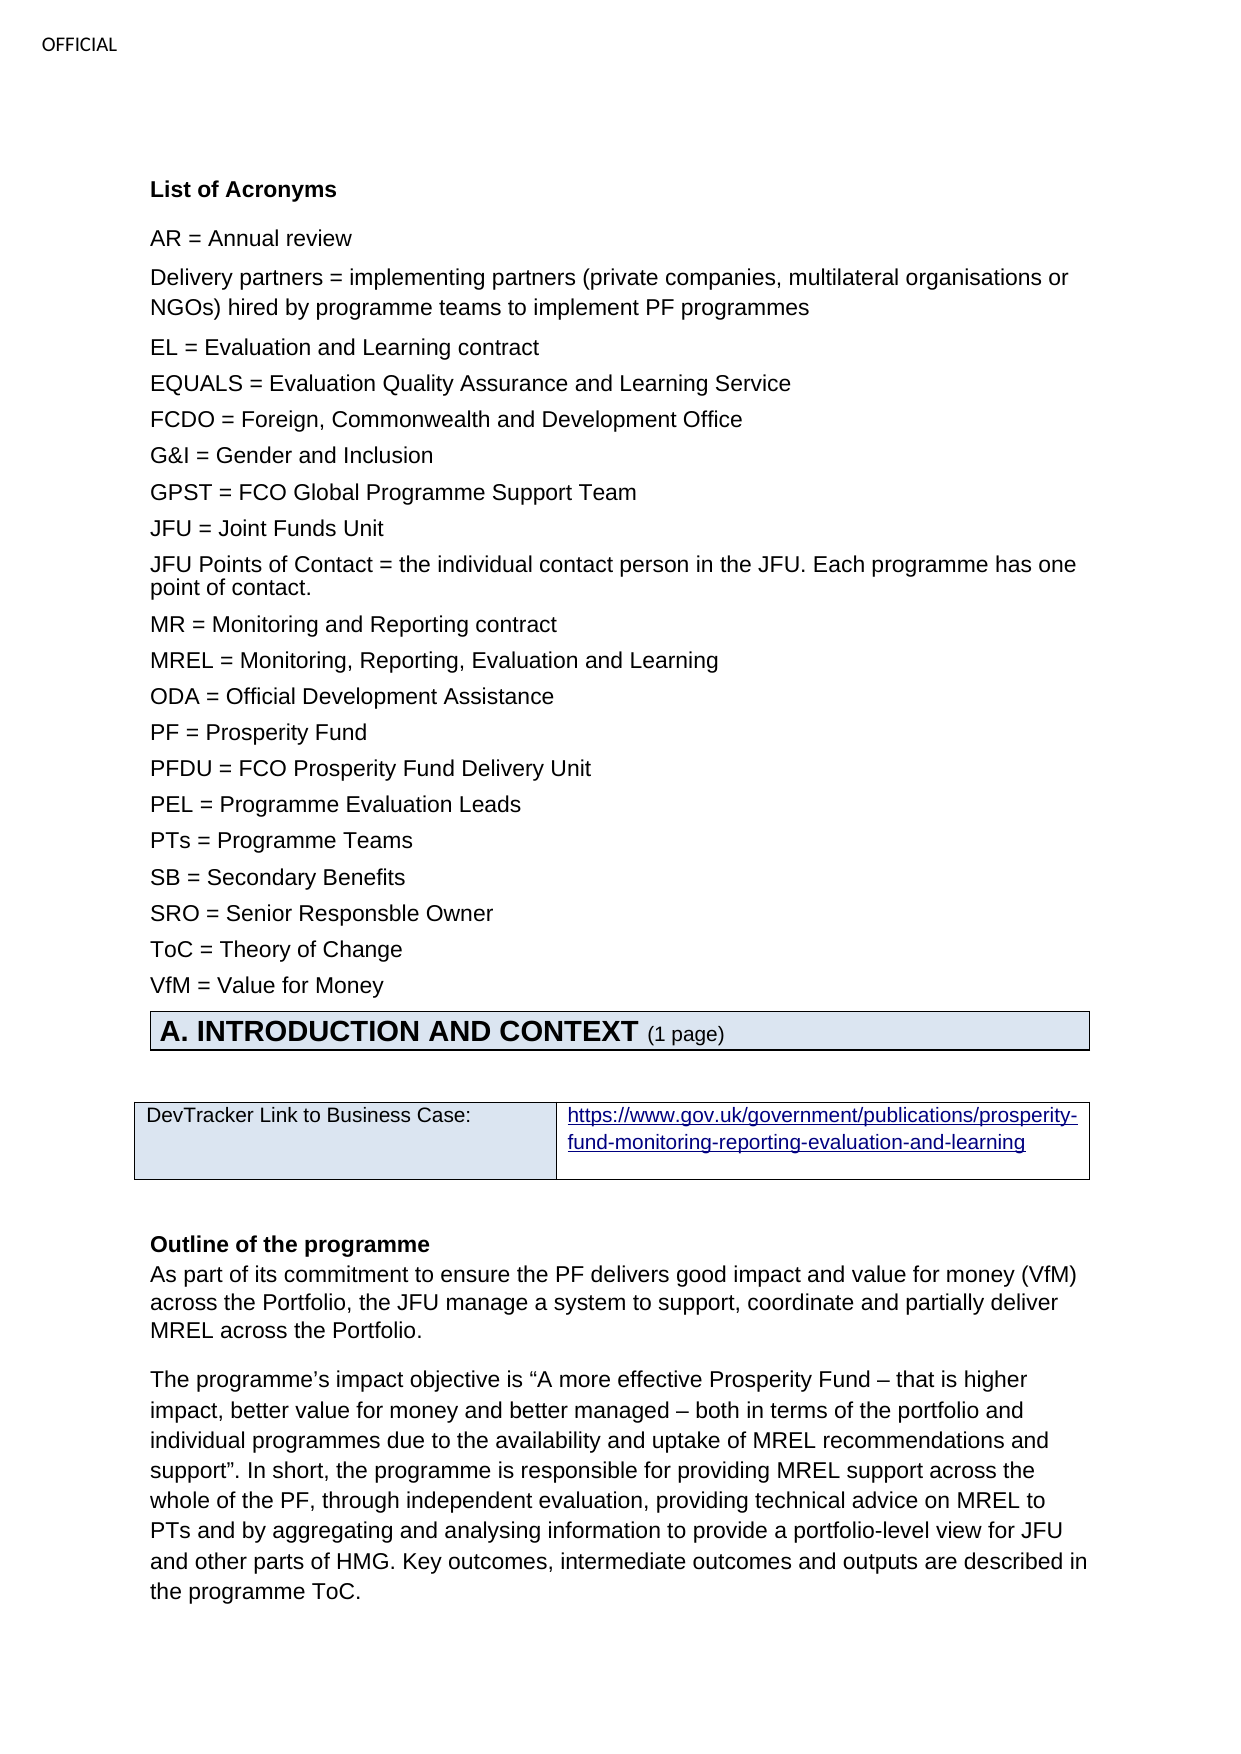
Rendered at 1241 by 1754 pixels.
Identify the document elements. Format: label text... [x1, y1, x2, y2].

text PEL = Programme Evaluation Leads [150, 794, 1090, 818]
text VfM = Value for Money [150, 975, 1090, 998]
text The programme’s impact objective is “A more effective Prosperity Fund – that is higher impact, better value for money and better managed – both in terms of the portfolio and individual programmes due to the availability and uptake of MREL recommendations and support”. In short, the programme is responsible for providing MREL support across the whole of the PF, through independent evaluation, providing technical advice on MREL to PTs and by aggregating and analysing information to provide a portfolio-level view for JFU and other parts of HMG. Key outcomes, intermediate outcomes and outputs are described in the programme ToC. [150, 1366, 1090, 1604]
text GPST = FCO Global Programme Support Team [150, 481, 1090, 505]
text MREL = Monitoring, Reporting, Evaluation and Learning [150, 649, 1090, 673]
text Delivery partners = implementing partners (private companies, multilateral organisations or NGOs) hired by programme teams to implement PF programmes [150, 263, 1090, 320]
subtitle A. INTRODUCTION AND CONTEXT (1 page) [151, 1012, 1089, 1049]
text Outline of the programme [150, 1231, 1090, 1257]
text FCDO = Foreign, Commonwealth and Development Office [150, 409, 1090, 432]
text JFU = Joint Funds Unit [150, 517, 1090, 541]
text MR = Monitoring and Reporting contract [150, 613, 1090, 637]
text AR = Annual review [150, 227, 1090, 251]
text ODA = Official Development Assistance [150, 686, 1090, 709]
text JFU Points of Contact = the individual contact person in the JFU. Each programme has one point of contact. [150, 553, 1090, 601]
text EL = Evaluation and Learning contract [150, 336, 1090, 360]
text PTs = Programme Teams [150, 830, 1090, 854]
text SB = Secondary Benefits [150, 866, 1090, 890]
text PFDU = FCO Prosperity Fund Delivery Unit [150, 758, 1090, 781]
text SRO = Senior Responsble Owner [150, 902, 1090, 926]
text G&I = Gender and Inclusion [150, 445, 1090, 468]
table_header https://www.gov.uk/government/publications/prosperity-fund-monitoring-reporting-evaluation-and-learning [557, 1103, 1089, 1179]
text As part of its commitment to ensure the PF delivers good impact and value for money (VfM) across the Portfolio, the JFU manage a system to support, coordinate and partially deliver MREL across the Portfolio. [150, 1261, 1090, 1344]
text EQUALS = Evaluation Quality Assurance and Learning Service [150, 373, 1090, 396]
text PF = Prosperity Fund [150, 722, 1090, 745]
table_header DevTracker Link to Business Case: [135, 1103, 556, 1179]
text ToC = Theory of Change [150, 938, 1090, 962]
text List of Acronyms [150, 176, 1090, 203]
